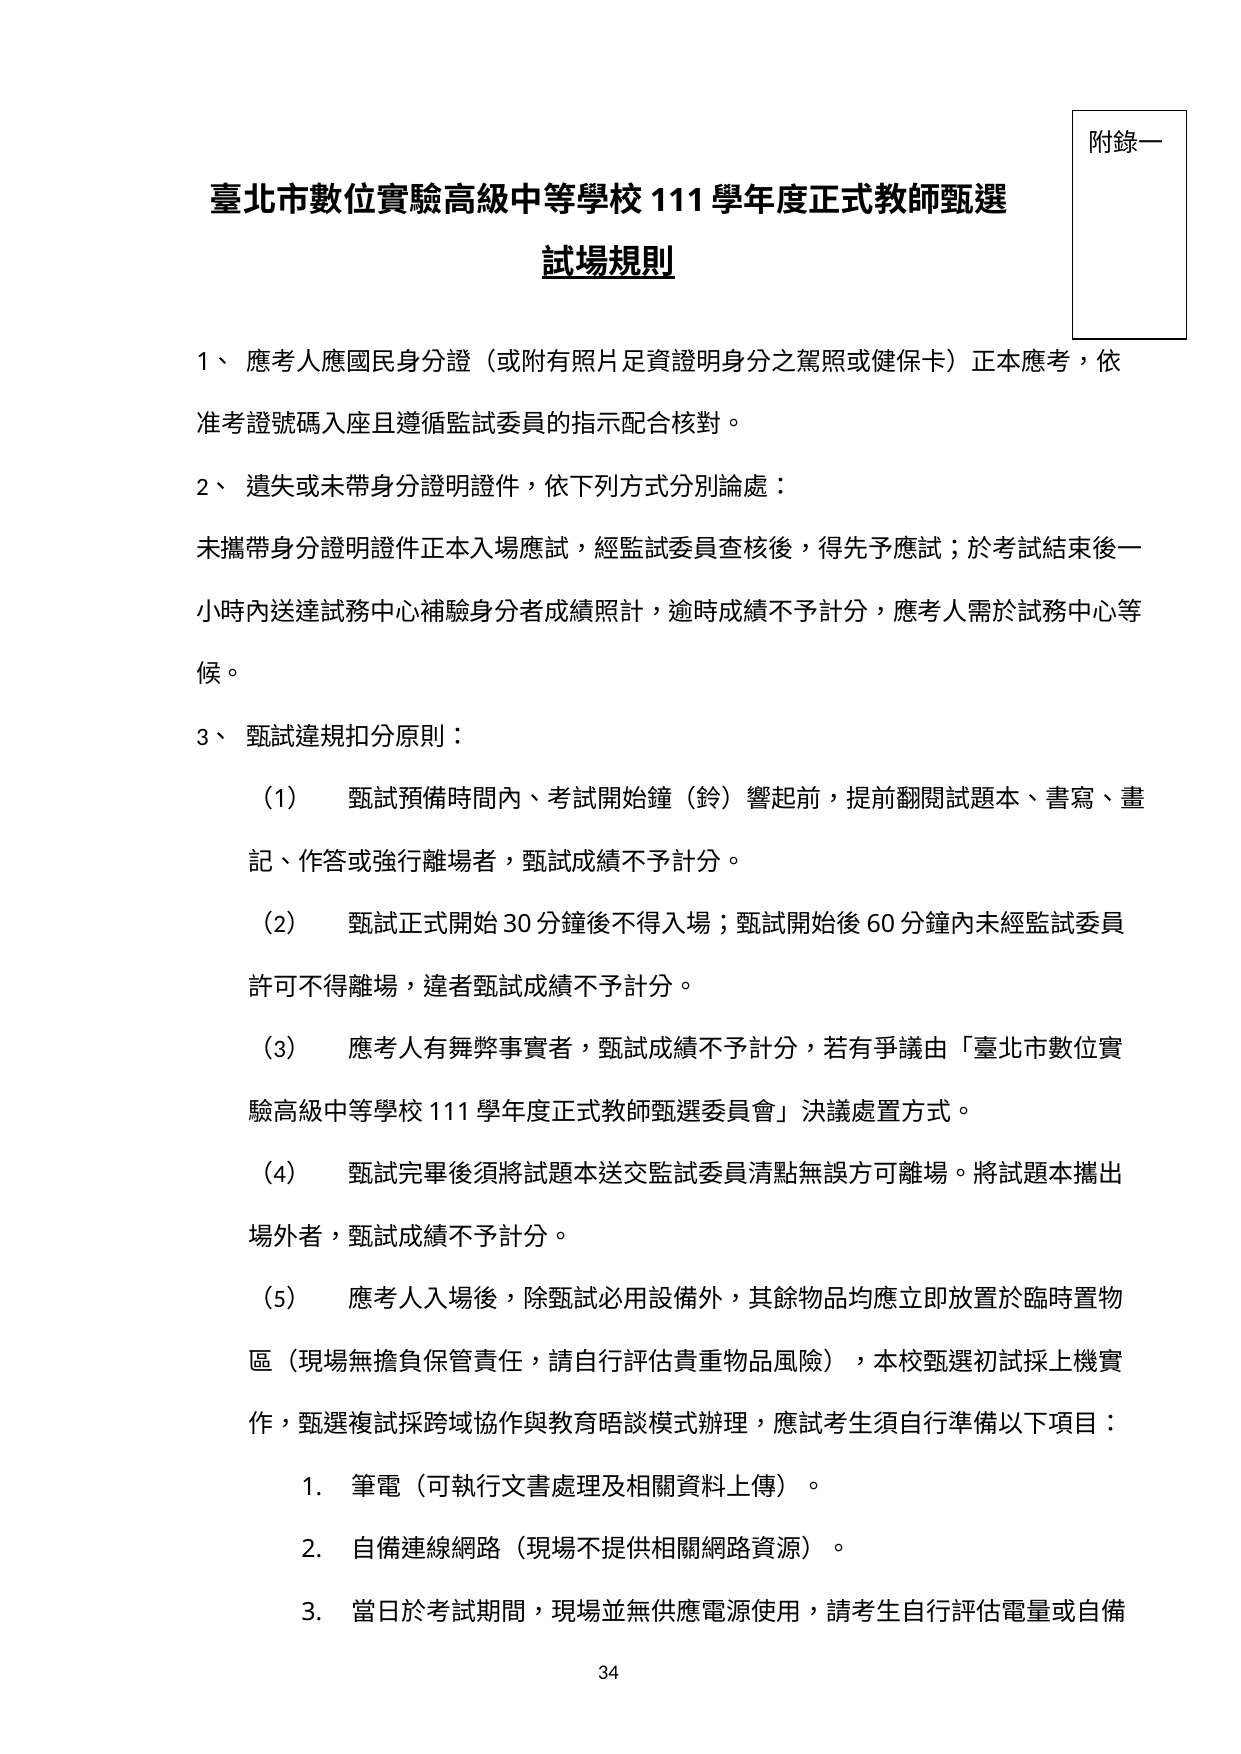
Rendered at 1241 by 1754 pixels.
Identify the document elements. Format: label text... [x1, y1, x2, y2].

text 臺北市數位實驗高級中等學校111學年度正式教師甄選 [71, 155, 1072, 218]
list 當日於考試期間，現場並無供應電源使用，請考生自行評估電量或自備 [301, 1568, 1146, 1630]
list 甄試預備時間內、考試開始鐘（鈴）響起前，提前翻閱試題本、書寫、畫記、作答或強行離場者，甄試成績不予計分。 [248, 755, 1146, 880]
list 自備連線網路（現場不提供相關網路資源）。 [301, 1505, 1146, 1568]
list 筆電（可執行文書處理及相關資料上傳）。 [301, 1443, 1146, 1505]
text [1073, 111, 1186, 338]
list 甄試完畢後須將試題本送交監試委員清點無誤方可離場。將試題本攜出場外者，甄試成績不予計分。 [248, 1130, 1146, 1255]
list 甄試違規扣分原則： [196, 693, 1146, 755]
text 附錄一 [1088, 118, 1171, 160]
list 遺失或未帶身分證明證件，依下列方式分別論處： [196, 443, 1146, 505]
list 甄試正式開始30分鐘後不得入場；甄試開始後60分鐘內未經監試委員許可不得離場，違者甄試成績不予計分。 [248, 880, 1146, 1005]
text 未攜帶身分證明證件正本入場應試，經監試委員查核後，得先予應試；於考試結束後一小時內送達試務中心補驗身分者成績照計，逾時成績不予計分，應考人需於試務中心等候。 [196, 505, 1146, 693]
list 應考人應國民身分證（或附有照片足資證明身分之駕照或健保卡）正本應考，依准考證號碼入座且遵循監試委員的指示配合核對。 [196, 318, 1146, 443]
text 試場規則 [71, 218, 1072, 280]
list 應考人入場後，除甄試必用設備外，其餘物品均應立即放置於臨時置物區（現場無擔負保管責任，請自行評估貴重物品風險），本校甄選初試採上機實作，甄選複試採跨域協作與教育晤談模式辦理，應試考生須自行準備以下項目： [248, 1255, 1146, 1443]
list 應考人有舞弊事實者，甄試成績不予計分，若有爭議由「臺北市數位實驗高級中等學校111學年度正式教師甄選委員會」決議處置方式。 [248, 1005, 1146, 1130]
